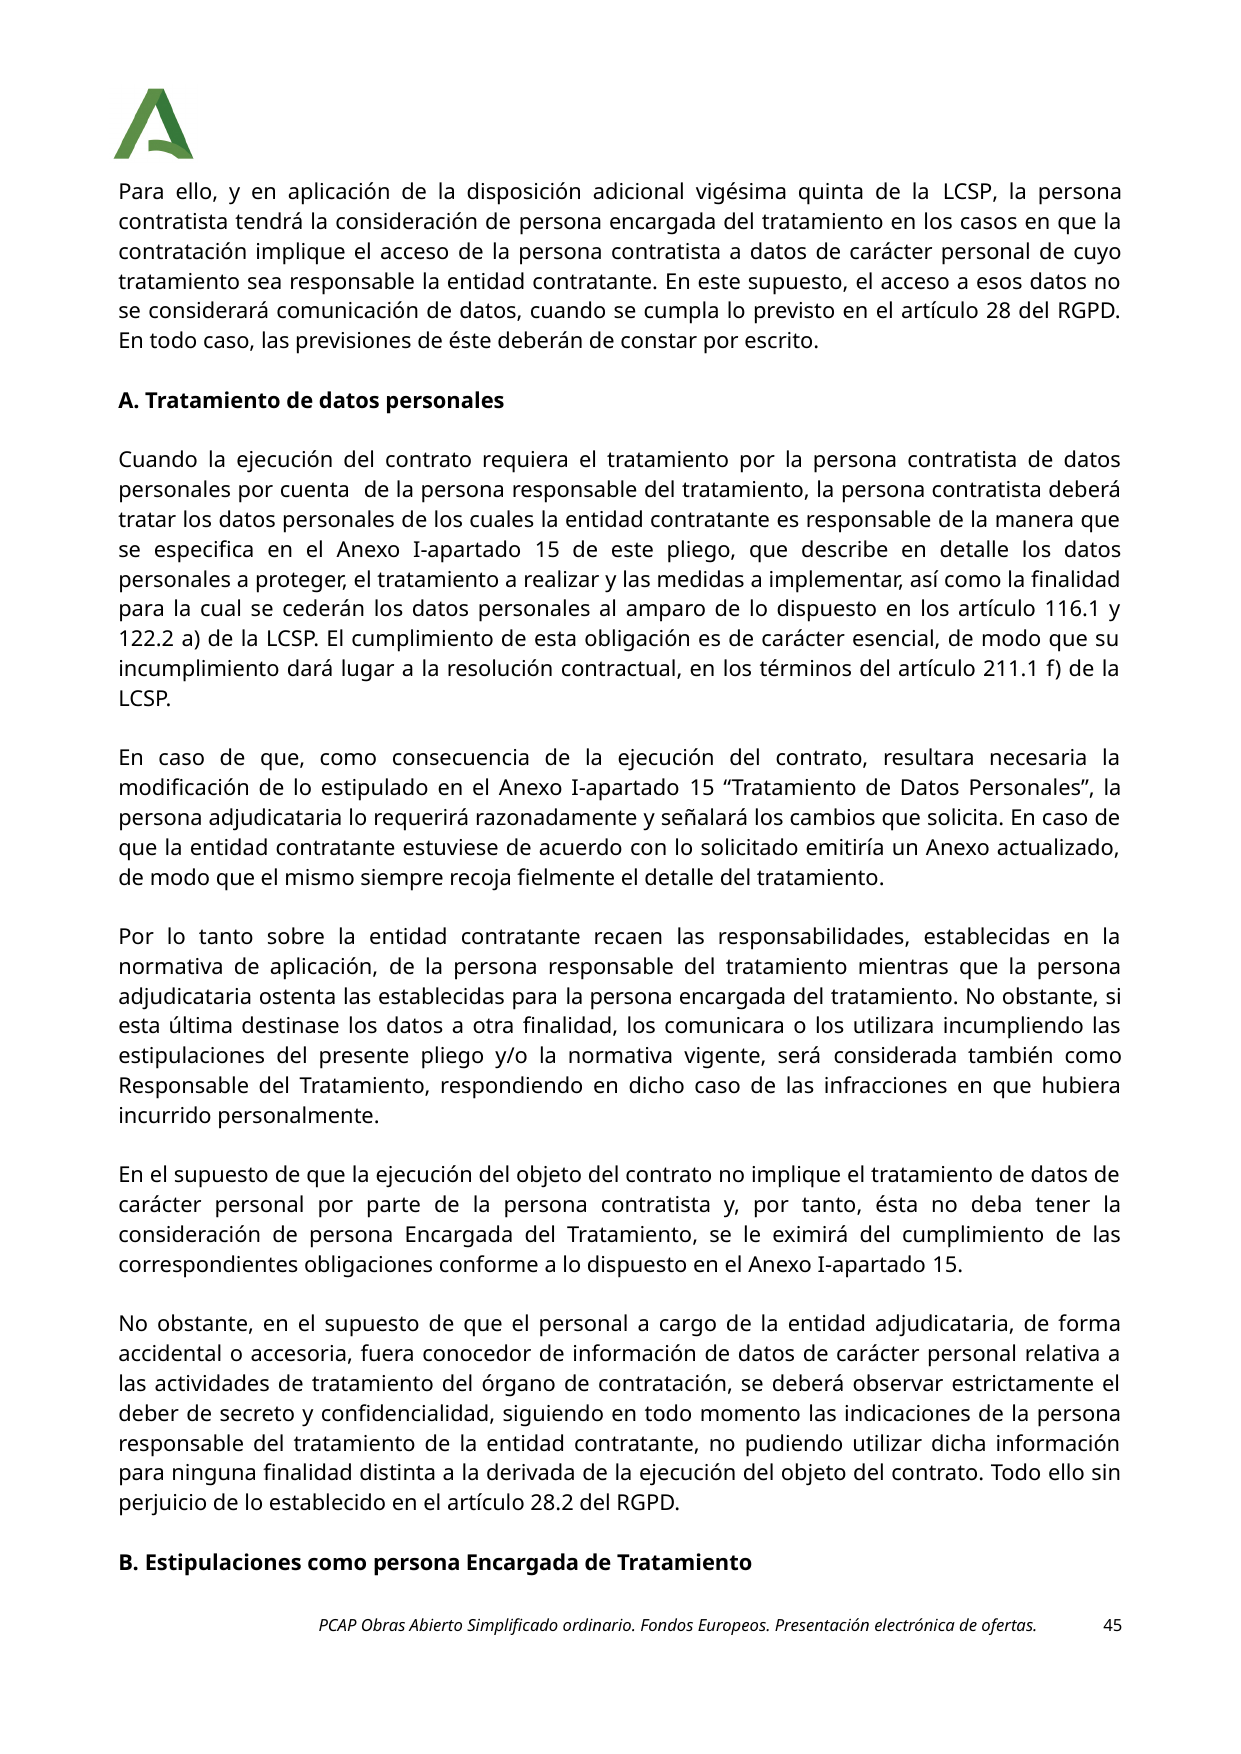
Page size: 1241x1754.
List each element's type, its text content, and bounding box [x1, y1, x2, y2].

text En el supuesto de que la ejecución del objeto del contrato no implique el tratamiento de datos de carácter personal por parte de la persona contratista y, por tanto, ésta no deba tener la consideración de persona Encargada del Tratamiento, se le eximirá del cumplimiento de las correspondientes obligaciones conforme a lo dispuesto en el Anexo I-apartado 15. [118, 1159, 1122, 1279]
text No obstante, en el supuesto de que el personal a cargo de la entidad adjudicataria, de forma accidental o accesoria, fuera conocedor de información de datos de carácter personal relativa a las actividades de tratamiento del órgano de contratación, se deberá observar estrictamente el deber de secreto y confidencialidad, siguiendo en todo momento las indicaciones de la persona responsable del tratamiento de la entidad contratante, no pudiendo utilizar dicha información para ninguna finalidad distinta a la derivada de la ejecución del objeto del contrato. Todo ello sin perjuicio de lo establecido en el artículo 28.2 del RGPD. [118, 1308, 1122, 1517]
picture [109, 84, 198, 163]
text A. Tratamiento de datos personales [118, 385, 1122, 415]
text B. Estipulaciones como persona Encargada de Tratamiento [118, 1547, 1122, 1577]
text Por lo tanto sobre la entidad contratante recaen las responsabilidades, establecidas en la normativa de aplicación, de la persona responsable del tratamiento mientras que la persona adjudicataria ostenta las establecidas para la persona encargada del tratamiento. No obstante, si esta última destinase los datos a otra finalidad, los comunicara o los utilizara incumpliendo las estipulaciones del presente pliego y/o la normativa vigente, será considerada también como Responsable del Tratamiento, respondiendo en dicho caso de las infracciones en que hubiera incurrido personalmente. [118, 921, 1122, 1130]
text Para ello, y en aplicación de la disposición adicional vigésima quinta de la LCSP, la persona contratista tendrá la consideración de persona encargada del tratamiento en los casos en que la contratación implique el acceso de la persona contratista a datos de carácter personal de cuyo tratamiento sea responsable la entidad contratante. En este supuesto, el acceso a esos datos no se considerará comunicación de datos, cuando se cumpla lo previsto en el artículo 28 del RGPD. En todo caso, las previsiones de éste deberán de constar por escrito. [118, 176, 1122, 355]
text En caso de que, como consecuencia de la ejecución del contrato, resultara necesaria la modificación de lo estipulado en el Anexo I-apartado 15 “Tratamiento de Datos Personales”, la persona adjudicataria lo requerirá razonadamente y señalará los cambios que solicita. En caso de que la entidad contratante estuviese de acuerdo con lo solicitado emitiría un Anexo actualizado, de modo que el mismo siempre recoja fielmente el detalle del tratamiento. [118, 742, 1122, 891]
text Cuando la ejecución del contrato requiera el tratamiento por la persona contratista de datos personales por cuenta de la persona responsable del tratamiento, la persona contratista deberá tratar los datos personales de los cuales la entidad contratante es responsable de la manera que se especifica en el Anexo I-apartado 15 de este pliego, que describe en detalle los datos personales a proteger, el tratamiento a realizar y las medidas a implementar, así como la finalidad para la cual se cederán los datos personales al amparo de lo dispuesto en los artículo 116.1 y 122.2 a) de la LCSP. El cumplimiento de esta obligación es de carácter esencial, de modo que su incumplimiento dará lugar a la resolución contractual, en los términos del artículo 211.1 f) de la LCSP. [118, 444, 1122, 713]
